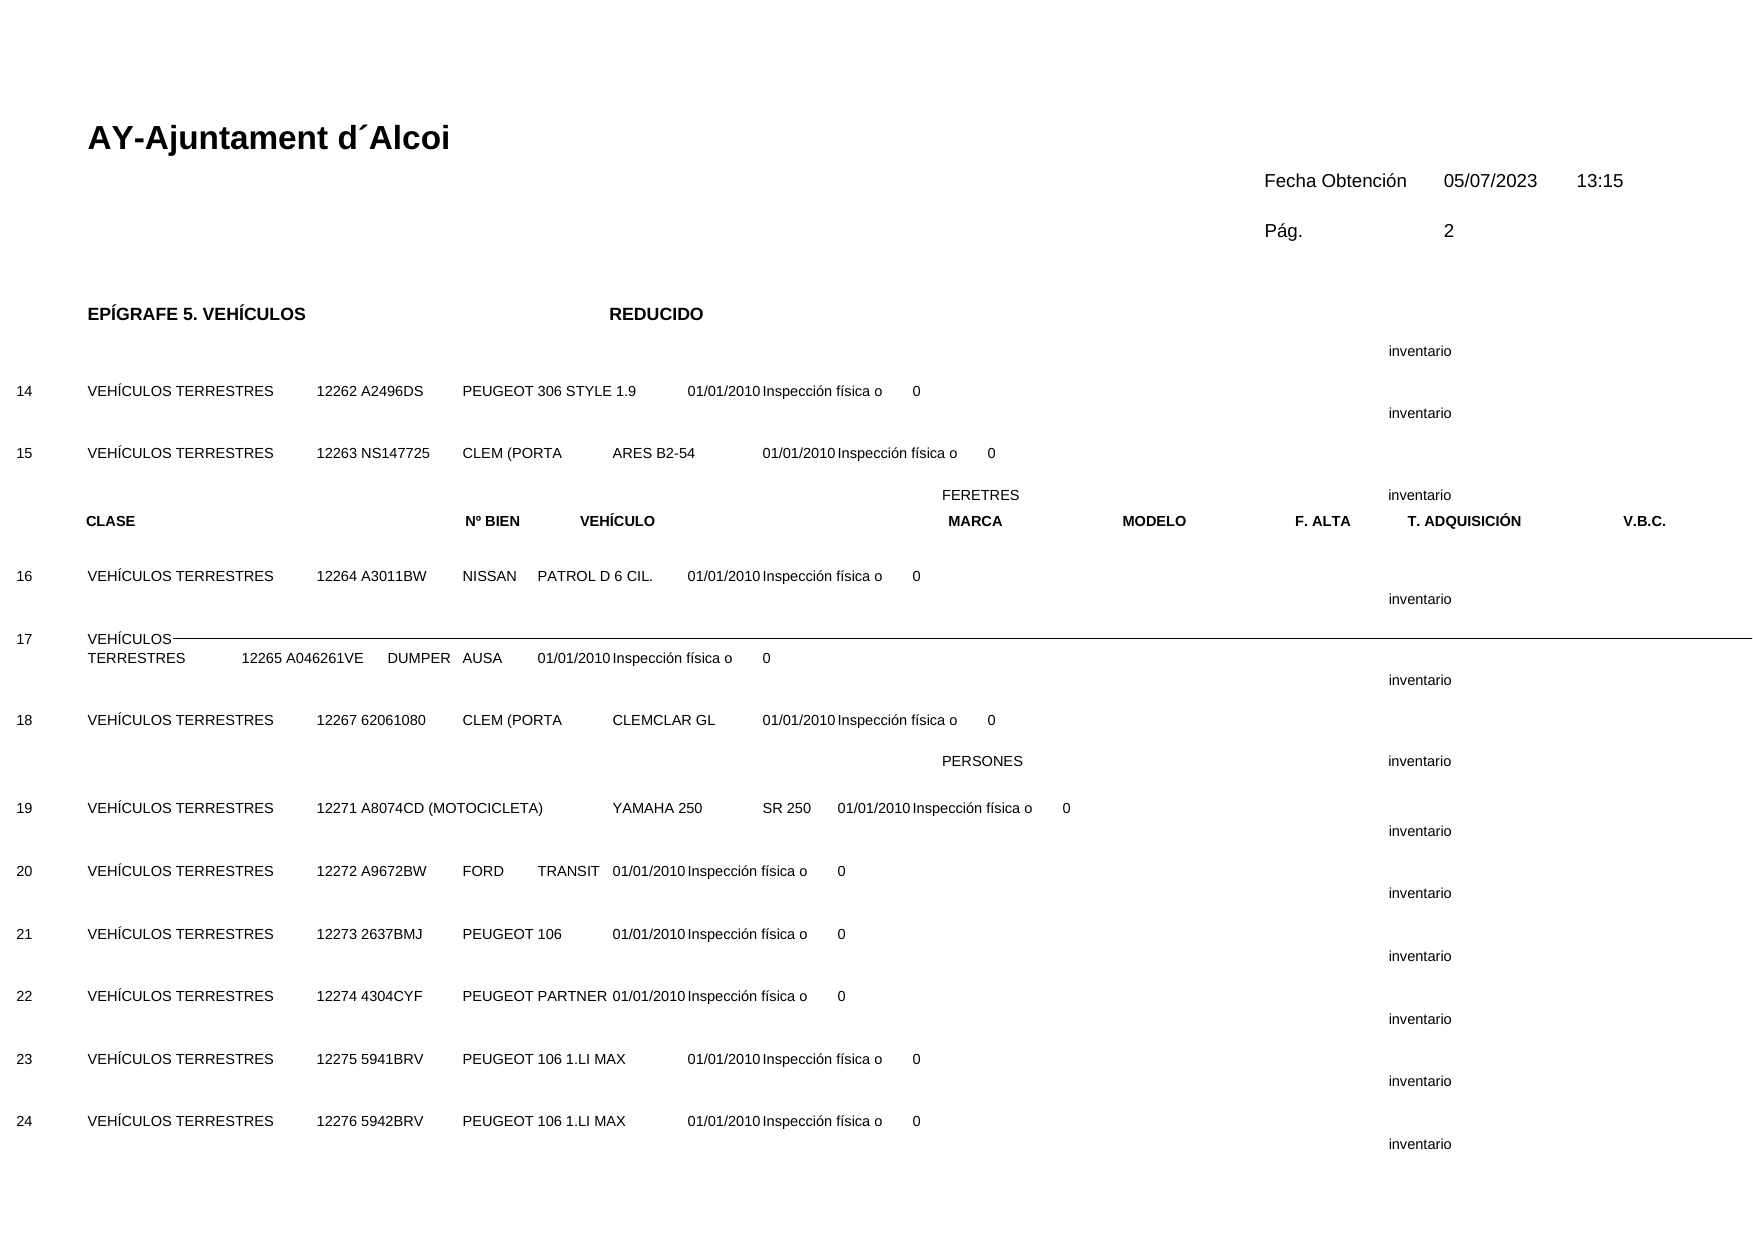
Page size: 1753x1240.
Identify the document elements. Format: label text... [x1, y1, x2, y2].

list VEHÍCULOS TERRESTRES 12262 A2496DS PEUGEOT 306 STYLE 1.9 01/01/2010 Inspección física o 0 [16, 383, 1666, 399]
text inventario [1388, 885, 1666, 902]
text PERSONES inventario [87, 744, 1666, 772]
text inventario [1388, 342, 1666, 359]
list VEHÍCULOS TERRESTRES 12265 A046261VE DUMPER AUSA 01/01/2010 Inspección física o 0 [16, 631, 1666, 666]
list VEHÍCULOS TERRESTRES 12267 62061080 CLEM (PORTA CLEMCLAR GL 01/01/2010 Inspección física o 0 [16, 712, 1666, 729]
list VEHÍCULOS TERRESTRES 12271 A8074CD (MOTOCICLETA) YAMAHA 250 SR 250 01/01/2010 Inspección física o 0 [16, 800, 1666, 817]
text FERETRES inventario [87, 478, 1666, 506]
text inventario [1388, 1073, 1666, 1090]
list VEHÍCULOS TERRESTRES 12276 5942BRV PEUGEOT 106 1.LI MAX 01/01/2010 Inspección física o 0 [16, 1113, 1666, 1130]
list VEHÍCULOS TERRESTRES 12273 2637BMJ PEUGEOT 106 01/01/2010 Inspección física o 0 [16, 925, 1666, 942]
text inventario [1388, 591, 1666, 607]
text inventario [1388, 822, 1666, 839]
list VEHÍCULOS TERRESTRES 12275 5941BRV PEUGEOT 106 1.LI MAX 01/01/2010 Inspección física o 0 [16, 1051, 1666, 1067]
text inventario [1388, 1010, 1666, 1027]
text inventario [1388, 672, 1666, 688]
list VEHÍCULOS TERRESTRES 12274 4304CYF PEUGEOT PARTNER 01/01/2010 Inspección física o 0 [16, 988, 1666, 1005]
text inventario [1388, 405, 1666, 422]
list VEHÍCULOS TERRESTRES 12264 A3011BW NISSAN PATROL D 6 CIL. 01/01/2010 Inspección física o 0 [16, 568, 1666, 585]
list VEHÍCULOS TERRESTRES 12263 NS147725 CLEM (PORTA ARES B2-54 01/01/2010 Inspección física o 0 [16, 445, 1666, 462]
text CLASE Nº BIEN VEHÍCULO MARCA MODELO F. ALTA T. ADQUISICIÓN V.B.C. [86, 512, 1667, 529]
text inventario [1388, 948, 1666, 964]
text inventario [1388, 1136, 1666, 1152]
list VEHÍCULOS TERRESTRES 12272 A9672BW FORD TRANSIT 01/01/2010 Inspección física o 0 [16, 863, 1666, 879]
